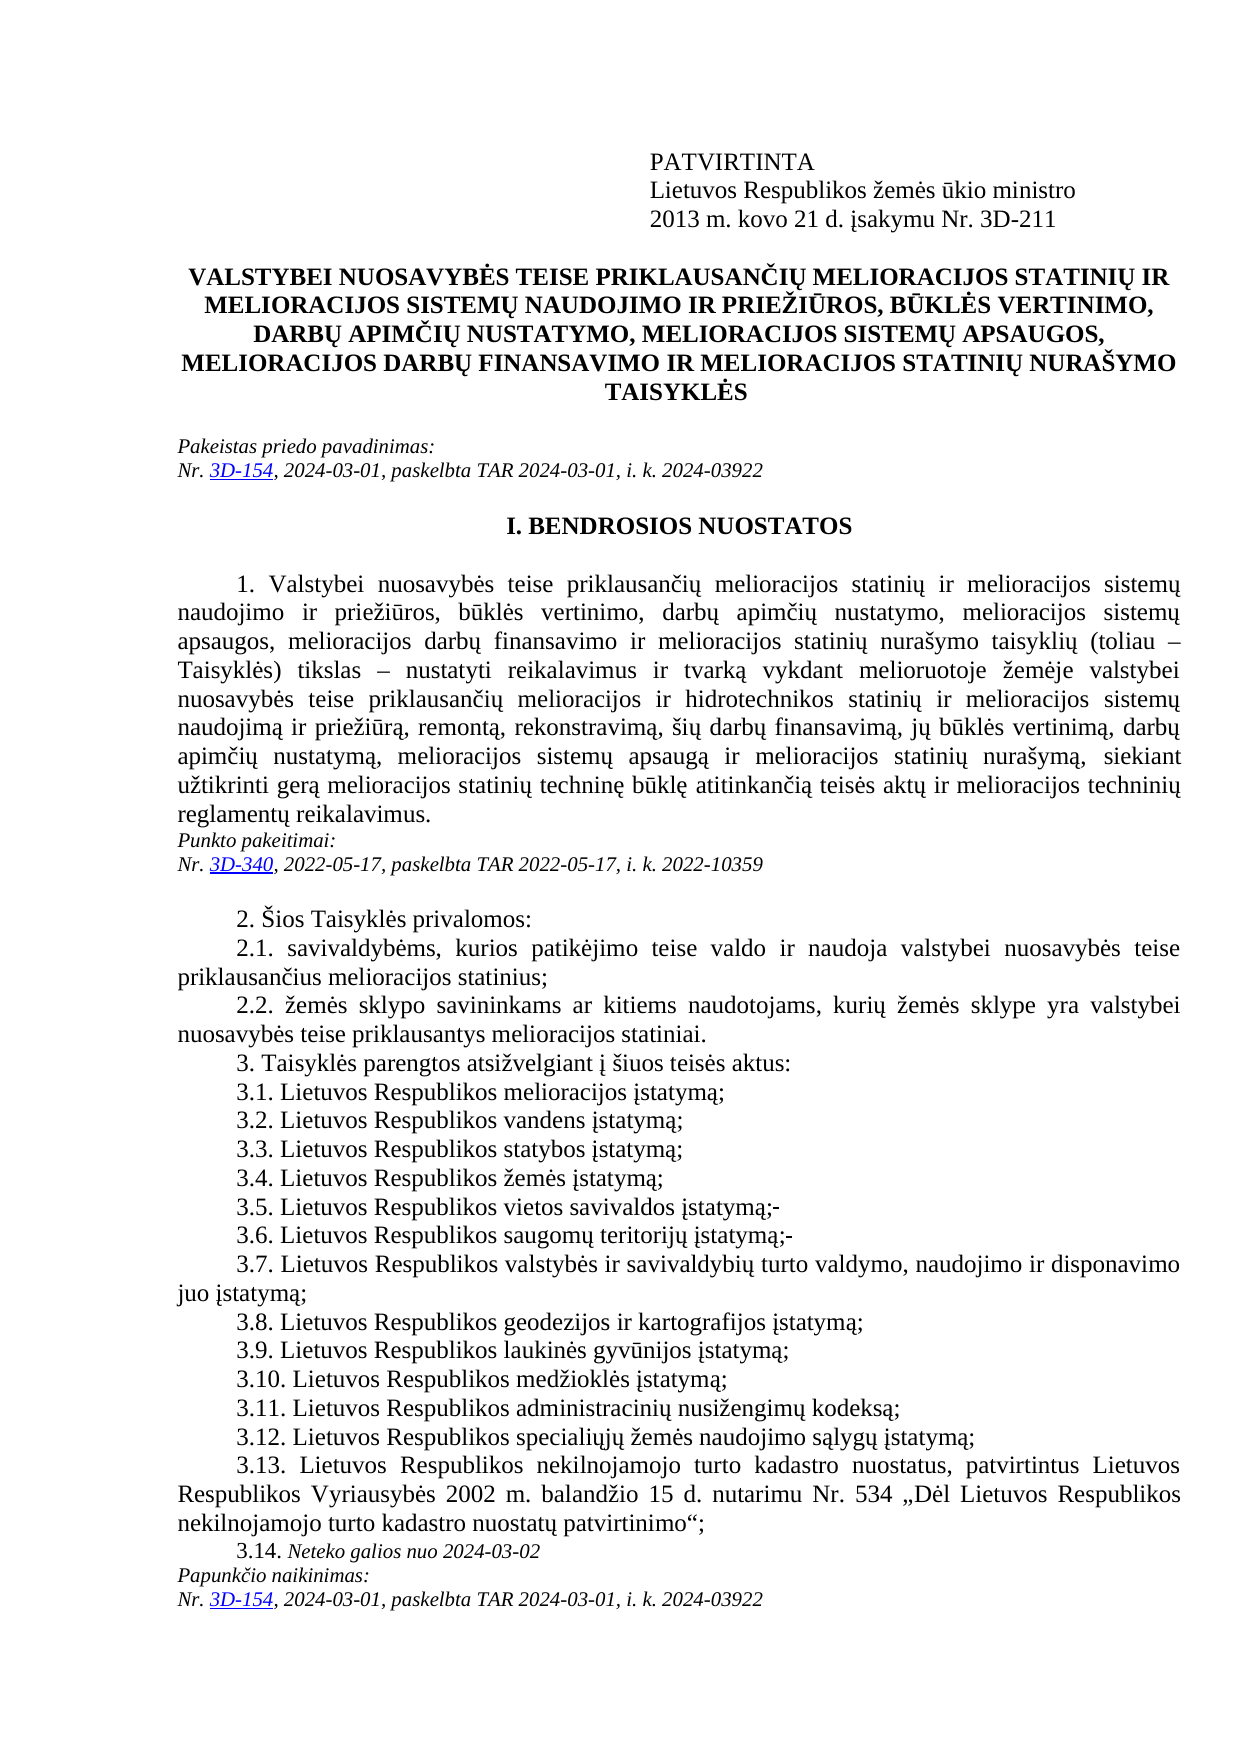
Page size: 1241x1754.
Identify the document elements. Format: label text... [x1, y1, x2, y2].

text 2013 m. kovo 21 d. įsakymu Nr. 3D-211 [649, 204, 1181, 233]
text I. BENDROSIOS NUOSTATOS [177, 511, 1181, 540]
text Nr. 3D-154, 2024-03-01, paskelbta TAR 2024-03-01, i. k. 2024-03922 [177, 458, 1181, 482]
text 3.12. Lietuvos Respublikos specialiųjų žemės naudojimo sąlygų įstatymą; [177, 1422, 1181, 1451]
text 3.5. Lietuvos Respublikos vietos savivaldos įstatymą; [177, 1192, 1181, 1221]
text 3.13. Lietuvos Respublikos nekilnojamojo turto kadastro nuostatus, patvirtintus Lietuvos Respublikos Vyriausybės 2002 m. balandžio 15 d. nutarimu Nr. 534 „Dėl Lietuvos Respublikos nekilnojamojo turto kadastro nuostatų patvirtinimo“; [177, 1451, 1181, 1537]
text 1. Valstybei nuosavybės teise priklausančių melioracijos statinių ir melioracijos sistemų naudojimo ir priežiūros, būklės vertinimo, darbų apimčių nustatymo, melioracijos sistemų apsaugos, melioracijos darbų finansavimo ir melioracijos statinių nurašymo taisyklių (toliau – Taisyklės) tikslas – nustatyti reikalavimus ir tvarką vykdant melioruotoje žemėje valstybei nuosavybės teise priklausančių melioracijos ir hidrotechnikos statinių ir melioracijos sistemų naudojimą ir priežiūrą, remontą, rekonstravimą, šių darbų finansavimą, jų būklės vertinimą, darbų apimčių nustatymą, melioracijos sistemų apsaugą ir melioracijos statinių nurašymą, siekiant užtikrinti gerą melioracijos statinių techninę būklę atitinkančią teisės aktų ir melioracijos techninių reglamentų reikalavimus. [177, 569, 1181, 827]
text 3.1. Lietuvos Respublikos melioracijos įstatymą; [177, 1077, 1181, 1106]
text VALSTYBEI NUOSAVYBĖS TEISE PRIKLAUSANČIŲ MELIORACIJOS STATINIŲ IR MELIORACIJOS SISTEMŲ NAUDOJIMO IR PRIEŽIŪROS, BŪKLĖS VERTINIMO, DARBŲ APIMČIŲ NUSTATYMO, MELIORACIJOS SISTEMŲ APSAUGOS, MELIORACIJOS DARBŲ FINANSAVIMO IR MELIORACIJOS STATINIŲ NURAŠYMO TAISYKLĖS [177, 262, 1181, 406]
text 3.3. Lietuvos Respublikos statybos įstatymą; [177, 1134, 1181, 1163]
text 2.1. savivaldybėms, kurios patikėjimo teise valdo ir naudoja valstybei nuosavybės teise priklausančius melioracijos statinius; [177, 933, 1181, 991]
text PATVIRTINTA [649, 147, 1181, 176]
text Nr. 3D-340, 2022-05-17, paskelbta TAR 2022-05-17, i. k. 2022-10359 [177, 852, 1181, 876]
text 3.4. Lietuvos Respublikos žemės įstatymą; [177, 1163, 1181, 1192]
text 3.7. Lietuvos Respublikos valstybės ir savivaldybių turto valdymo, naudojimo ir disponavimo juo įstatymą; [177, 1249, 1181, 1307]
text Punkto pakeitimai: [177, 827, 1181, 852]
text 3.2. Lietuvos Respublikos vandens įstatymą; [177, 1106, 1181, 1134]
text 2. Šios Taisyklės privalomos: [177, 904, 1181, 933]
text 3.8. Lietuvos Respublikos geodezijos ir kartografijos įstatymą; [177, 1307, 1181, 1336]
text 3.6. Lietuvos Respublikos saugomų teritorijų įstatymą; [177, 1221, 1181, 1249]
text Pakeistas priedo pavadinimas: [177, 434, 1181, 458]
text Nr. 3D-154, 2024-03-01, paskelbta TAR 2024-03-01, i. k. 2024-03922 [177, 1587, 1181, 1611]
text 3.10. Lietuvos Respublikos medžioklės įstatymą; [177, 1364, 1181, 1393]
text Lietuvos Respublikos žemės ūkio ministro [649, 176, 1181, 204]
text 3.14. Neteko galios nuo 2024-03-02 [177, 1537, 1181, 1563]
text 2.2. žemės sklypo savininkams ar kitiems naudotojams, kurių žemės sklype yra valstybei nuosavybės teise priklausantys melioracijos statiniai. [177, 991, 1181, 1048]
text 3.11. Lietuvos Respublikos administracinių nusižengimų kodeksą; [177, 1393, 1181, 1422]
text Papunkčio naikinimas: [177, 1563, 1181, 1587]
text 3.9. Lietuvos Respublikos laukinės gyvūnijos įstatymą; [177, 1336, 1181, 1364]
text 3. Taisyklės parengtos atsižvelgiant į šiuos teisės aktus: [177, 1048, 1181, 1077]
